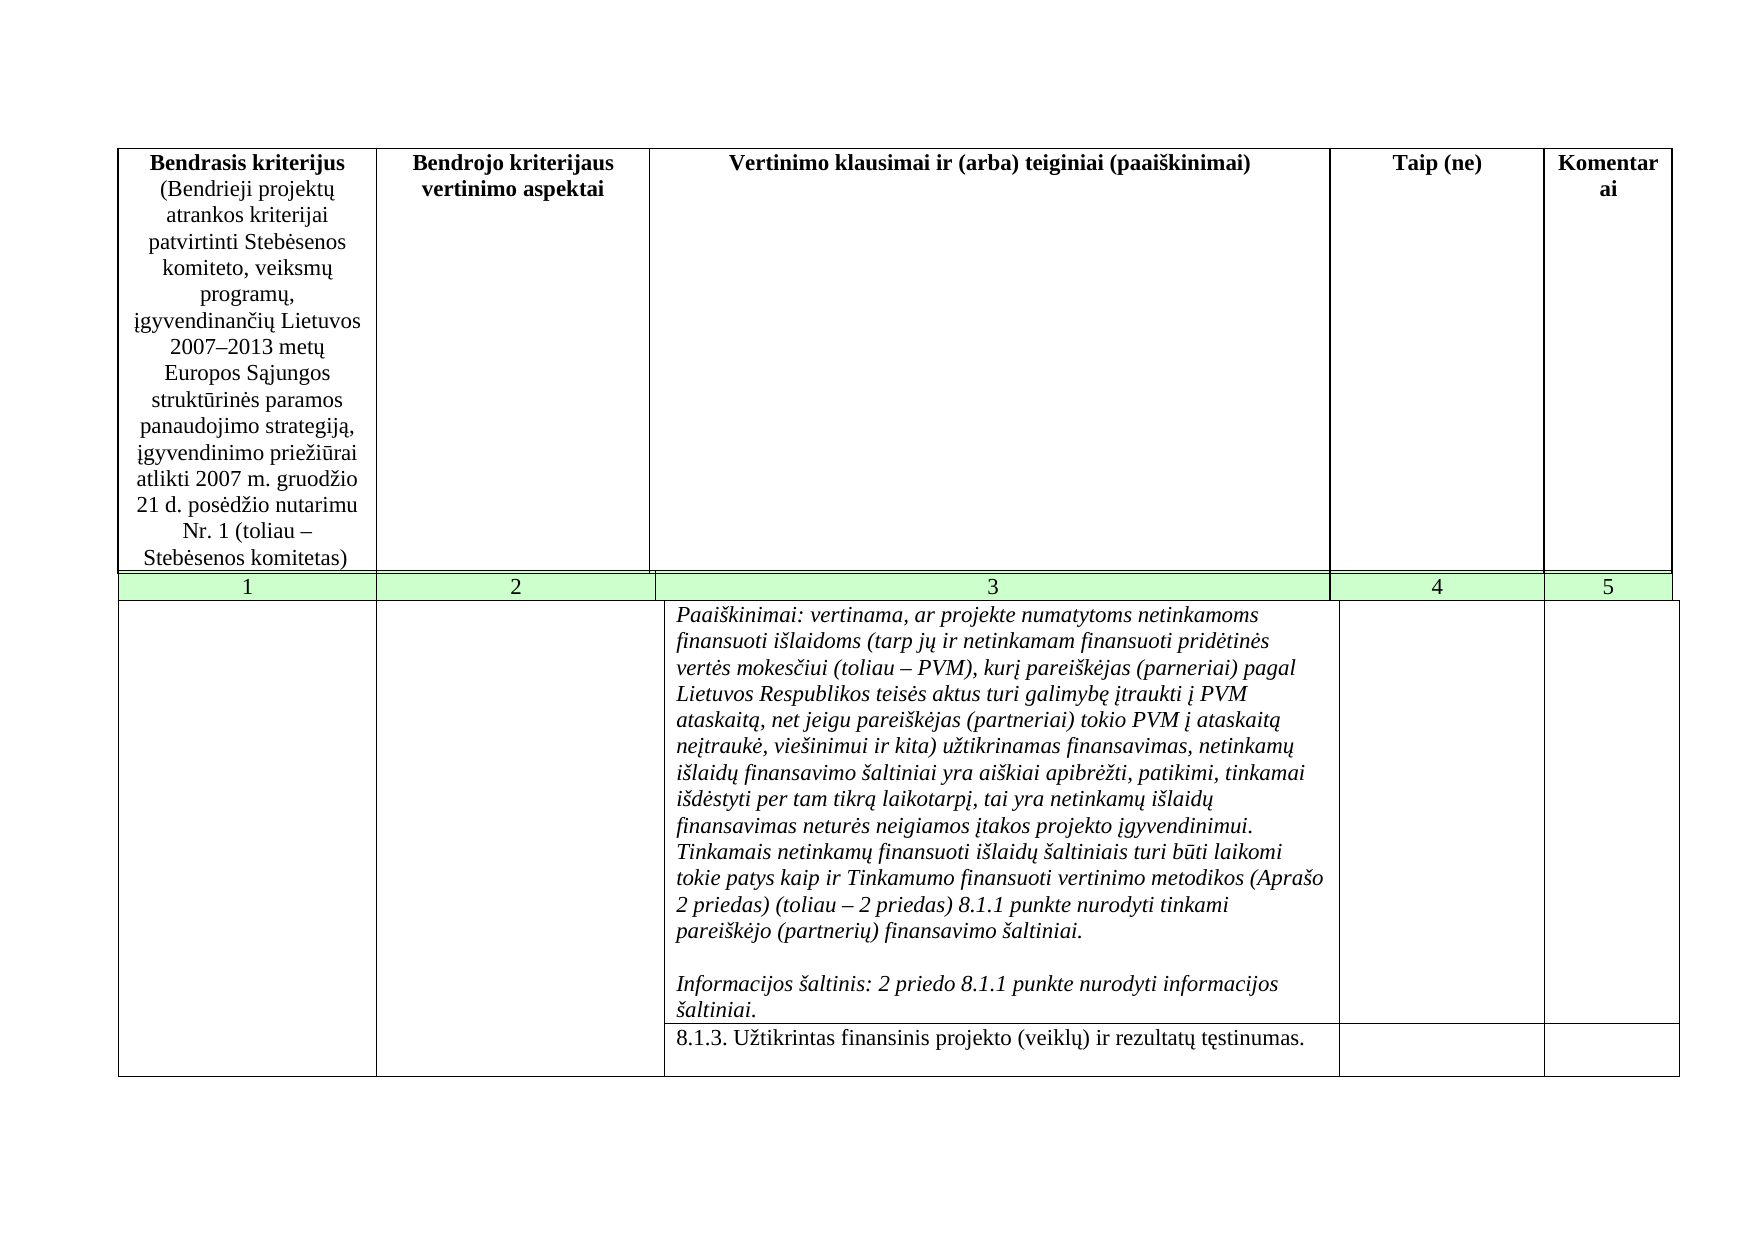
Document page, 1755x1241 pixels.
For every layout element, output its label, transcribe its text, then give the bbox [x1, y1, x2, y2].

table_cell [1673, 570, 1680, 600]
table_cell 8.1.3. Užtikrintas finansinis projekto (veiklų) ir rezultatų tęstinumas. [665, 1024, 1339, 1076]
table_cell Paaiškinimai: vertinama, ar projekte numatytoms netinkamoms finansuoti išlaidoms (tarp jų ir netinkamam finansuoti pridėtinės vertės mokesčiui (toliau – PVM), kurį pareiškėjas (parneriai) pagal Lietuvos Respublikos teisės aktus turi galimybę įtraukti į PVM ataskaitą, net jeigu pareiškėjas (partneriai) tokio PVM į ataskaitą neįtraukė, viešinimui ir kita) užtikrinamas finansavimas, netinkamų išlaidų finansavimo šaltiniai yra aiškiai apibrėžti, patikimi, tinkamai išdėstyti per tam tikrą laikotarpį, tai yra netinkamų išlaidų finansavimas neturės neigiamos įtakos projekto įgyvendinimui. Tinkamais netinkamų finansuoti išlaidų šaltiniais turi būti laikomi tokie patys kaip ir Tinkamumo finansuoti vertinimo metodikos (Aprašo 2 priedas) (toliau – 2 priedas) 8.1.1 punkte nurodyti tinkami pareiškėjo (partnerių) finansavimo šaltiniai. Informacijos šaltinis: 2 priedo 8.1.1 punkte nurodyti informacijos šaltiniai. [665, 601, 1339, 1022]
table_header Komentarai [1545, 149, 1671, 570]
table_cell [377, 601, 664, 1076]
table_header Taip (ne) [1331, 149, 1543, 570]
table_header Bendrasis kriterijus (Bendrieji projektų atrankos kriterijai patvirtinti Stebėsenos komiteto, veiksmų programų, įgyvendinančių Lietuvos 2007–2013 metų Europos Sąjungos struktūrinės paramos panaudojimo strategiją, įgyvendinimo priežiūrai atlikti 2007 m. gruodžio 21 d. posėdžio nutarimu Nr. 1 (toliau – Stebėsenos komitetas) [119, 149, 376, 570]
table_cell [1545, 601, 1679, 1022]
table_cell 5 [1545, 574, 1672, 600]
table_cell [1340, 601, 1544, 1022]
table_header Vertinimo klausimai ir (arba) teiginiai (paaiškinimai) [650, 149, 1329, 570]
table_cell 2 [377, 574, 655, 600]
table_cell [1340, 1024, 1544, 1076]
table_cell 4 [1331, 574, 1544, 600]
table_cell [119, 601, 376, 1076]
table_header [1673, 148, 1680, 570]
table_cell 3 [656, 574, 1329, 600]
table_cell [1545, 1024, 1679, 1076]
table_cell 1 [119, 574, 376, 600]
table_header Bendrojo kriterijaus vertinimo aspektai [377, 149, 649, 570]
